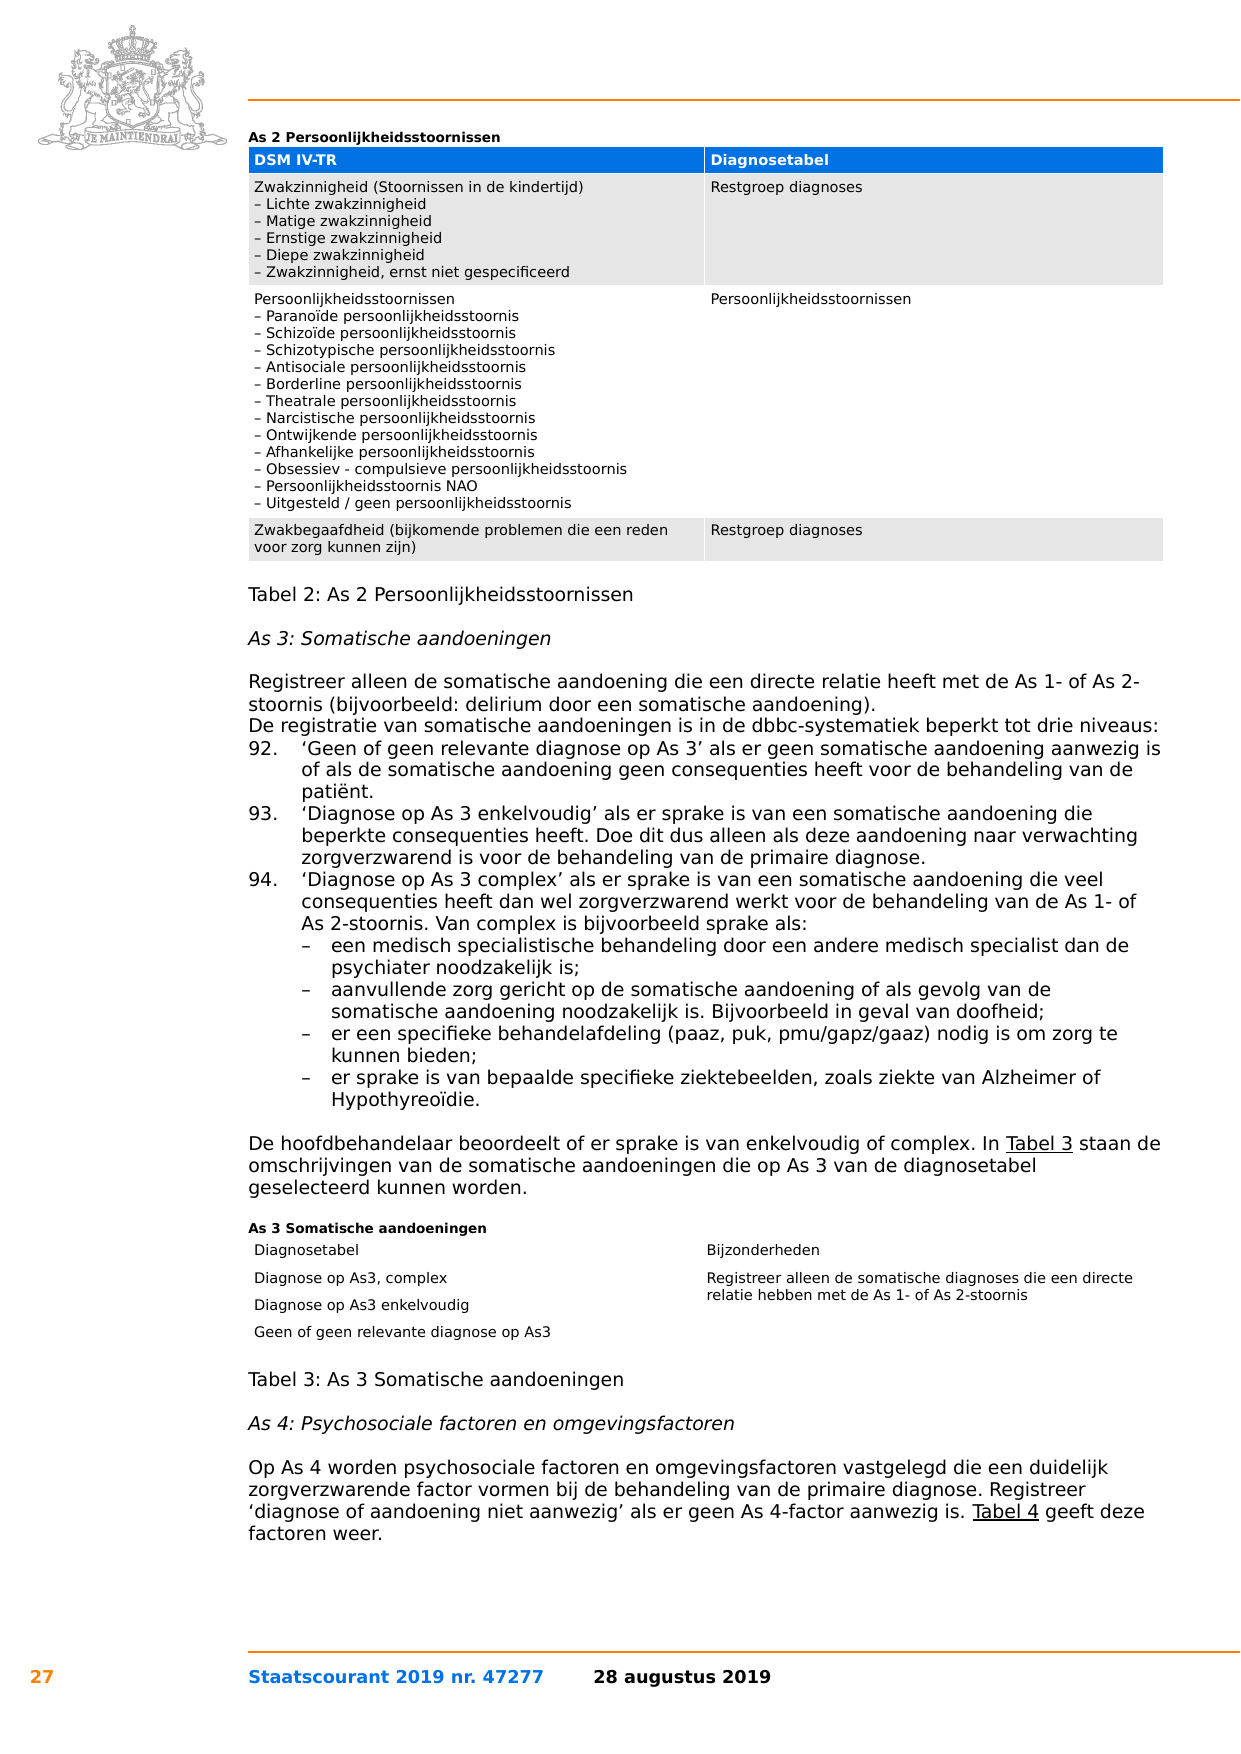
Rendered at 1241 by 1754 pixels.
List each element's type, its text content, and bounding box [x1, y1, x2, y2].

text – er sprake is van bepaalde specifieke ziektebeelden, zoals ziekte van Alzheimer of Hypothyreoïdie. [301, 1067, 1163, 1111]
text De registratie van somatische aandoeningen is in de dbbc-systematiek beperkt tot drie niveaus: [248, 715, 1163, 737]
table_header As 2 Persoonlijkheidsstoornissen [248, 130, 1163, 146]
text 93. ‘Diagnose op As 3 enkelvoudig’ als er sprake is van een somatische aandoening die beperkte consequenties heeft. Doe dit dus alleen als deze aandoening naar verwachting zorgverzwarend is voor de behandeling van de primaire diagnose. [248, 803, 1163, 869]
table_cell Persoonlijkheidsstoornissen [705, 286, 1163, 516]
text 94. ‘Diagnose op As 3 complex’ als er sprake is van een somatische aandoening die veel consequenties heeft dan wel zorgverzwarend werkt voor de behandeling van de As 1- of As 2-stoornis. Van complex is bijvoorbeeld sprake als: [248, 869, 1163, 935]
table_cell DSM IV-TR [249, 147, 704, 173]
table_cell Zwakbegaafdheid (bijkomende problemen die een reden voor zorg kunnen zijn) [249, 518, 704, 561]
table_cell Zwakzinnigheid (Stoornissen in de kindertijd) – Lichte zwakzinnigheid – Matige zwakzinnigheid – Ernstige zwakzinnigheid – Diepe zwakzinnigheid – Zwakzinnigheid, ernst niet gespecificeerd [249, 174, 704, 285]
table_cell Restgroep diagnoses [705, 174, 1163, 285]
table_cell Persoonlijkheidsstoornissen – Paranoïde persoonlijkheidsstoornis – Schizoïde persoonlijkheidsstoornis – Schizotypische persoonlijkheidsstoornis – Antisociale persoonlijkheidsstoornis – Borderline persoonlijkheidsstoornis – Theatrale persoonlijkheidsstoornis – Narcistische persoonlijkheidsstoornis – Ontwijkende persoonlijkheidsstoornis – Afhankelijke persoonlijkheidsstoornis – Obsessiev - compulsieve persoonlijkheidsstoornis – Persoonlijkheidsstoornis NAO – Uitgesteld / geen persoonlijkheidsstoornis [249, 286, 704, 516]
picture [38, 25, 227, 150]
text Op As 4 worden psychosociale factoren en omgevingsfactoren vastgelegd die een duidelijk zorgverzwarende factor vormen bij de behandeling van de primaire diagnose. Registreer ‘diagnose of aandoening niet aanwezig’ als er geen As 4-factor aanwezig is. Tabel 4 geeft deze factoren weer. [248, 1457, 1163, 1544]
text De hoofdbehandelaar beoordeelt of er sprake is van enkelvoudig of complex. In Tabel 3 staan de omschrijvingen van de somatische aandoeningen die op As 3 van de diagnosetabel geselecteerd kunnen worden. [248, 1133, 1163, 1199]
subtitle As 4: Psychosociale factoren en omgevingsfactoren [248, 1413, 1163, 1435]
table_cell Diagnosetabel [705, 147, 1163, 173]
text Tabel 2: As 2 Persoonlijkheidsstoornissen [248, 584, 1163, 606]
table_cell Diagnosetabel [249, 1238, 700, 1264]
table_cell Geen of geen relevante diagnose op As3 [249, 1320, 700, 1346]
text 92. ‘Geen of geen relevante diagnose op As 3’ als er geen somatische aandoening aanwezig is of als de somatische aandoening geen consequenties heeft voor de behandeling van de patiënt. [248, 737, 1163, 803]
table_header As 3 Somatische aandoeningen [248, 1221, 1163, 1236]
table_cell Bijzonderheden [701, 1238, 1163, 1264]
table_cell Diagnose op As3, complex [249, 1265, 700, 1291]
text – aanvullende zorg gericht op de somatische aandoening of als gevolg van de somatische aandoening noodzakelijk is. Bijvoorbeeld in geval van doofheid; [301, 979, 1163, 1023]
text Tabel 3: As 3 Somatische aandoeningen [248, 1369, 1163, 1391]
subtitle As 3: Somatische aandoeningen [248, 628, 1163, 649]
text Registreer alleen de somatische aandoening die een directe relatie heeft met de As 1- of As 2-stoornis (bijvoorbeeld: delirium door een somatische aandoening). [248, 671, 1163, 715]
table_cell Diagnose op As3 enkelvoudig [249, 1292, 700, 1319]
text – er een specifieke behandelafdeling (paaz, puk, pmu/gapz/gaaz) nodig is om zorg te kunnen bieden; [301, 1023, 1163, 1067]
table_cell Registreer alleen de somatische diagnoses die een directe relatie hebben met de As 1- of As 2-stoornis [701, 1265, 1163, 1346]
text – een medisch specialistische behandeling door een andere medisch specialist dan de psychiater noodzakelijk is; [301, 935, 1163, 979]
table_cell Restgroep diagnoses [705, 518, 1163, 561]
